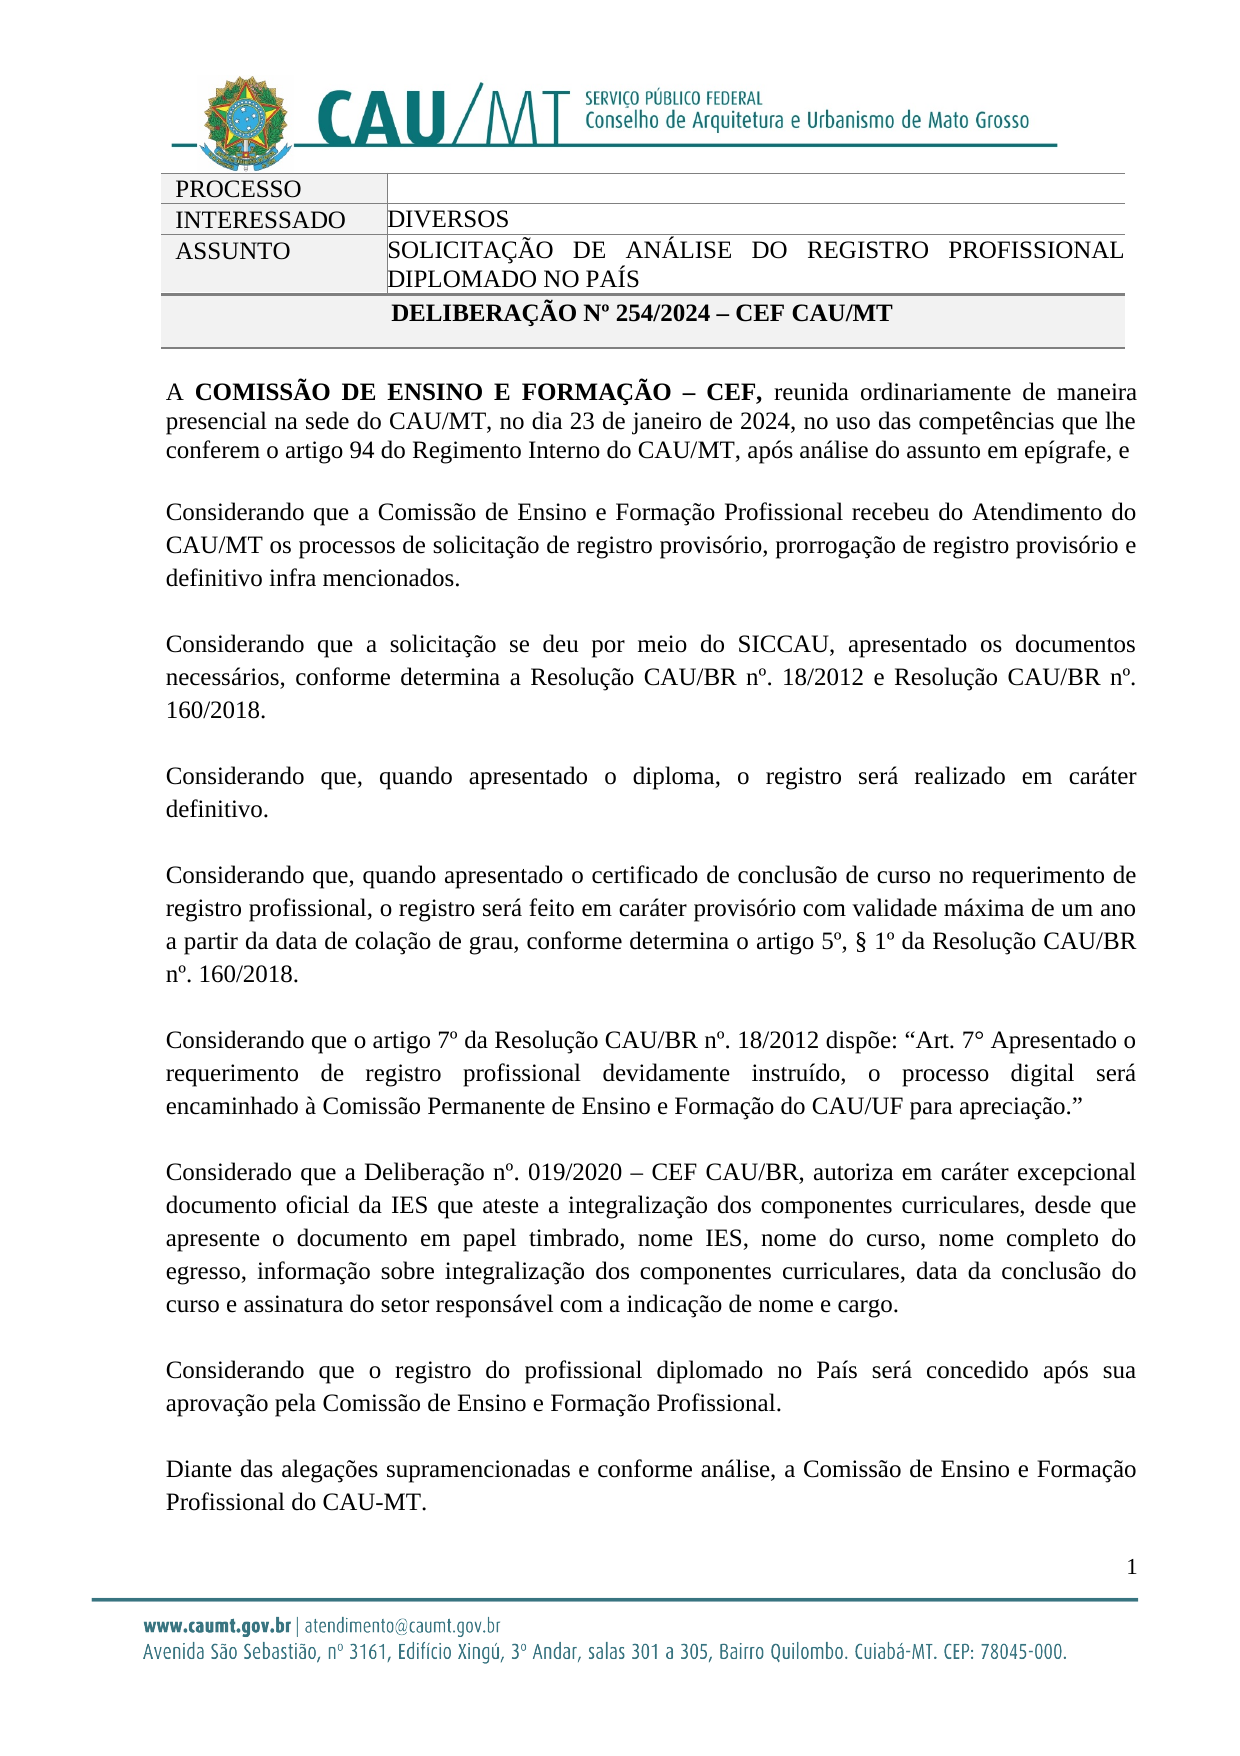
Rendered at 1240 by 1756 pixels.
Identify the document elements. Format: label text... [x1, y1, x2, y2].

text Diante das alegações supramencionadas e conforme análise, a Comissão de Ensino e Formação Profissional do CAU-MT. [166, 1454, 1137, 1516]
text Considerando que a solicitação se deu por meio do SICCAU, apresentado os documentos necessários, conforme determina a Resolução CAU/BR nº. 18/2012 e Resolução CAU/BR nº. 160/2018. [166, 629, 1137, 724]
text Considerando que o artigo 7º da Resolução CAU/BR nº. 18/2012 dispõe: “Art. 7° Apresentado o requerimento de registro profissional devidamente instruído, o processo digital será encaminhado à Comissão Permanente de Ensino e Formação do CAU/UF para apreciação.” [166, 1025, 1137, 1120]
text Considerado que a Deliberação nº. 019/2020 – CEF CAU/BR, autoriza em caráter excepcional documento oficial da IES que ateste a integralização dos componentes curriculares, desde que apresente o documento em papel timbrado, nome IES, nome do curso, nome completo do egresso, informação sobre integralização dos componentes curriculares, data da conclusão do curso e assinatura do setor responsável com a indicação de nome e cargo. [166, 1157, 1137, 1318]
text Considerando que, quando apresentado o certificado de conclusão de curso no requerimento de registro profissional, o registro será feito em caráter provisório com validade máxima de um ano a partir da data de colação de grau, conforme determina o artigo 5º, § 1º da Resolução CAU/BR nº. 160/2018. [166, 860, 1137, 988]
text Considerando que o registro do profissional diplomado no País será concedido após sua aprovação pela Comissão de Ensino e Formação Profissional. [166, 1355, 1137, 1417]
text A COMISSÃO DE ENSINO E FORMAÇÃO – CEF, reunida ordinariamente de maneira presencial na sede do CAU/MT, no dia 23 de janeiro de 2024, no uso das competências que lhe conferem o artigo 94 do Regimento Interno do CAU/MT, após análise do assunto em epígrafe, e [166, 377, 1137, 464]
text Considerando que, quando apresentado o diploma, o registro será realizado em caráter definitivo. [166, 761, 1137, 823]
text Considerando que a Comissão de Ensino e Formação Profissional recebeu do Atendimento do CAU/MT os processos de solicitação de registro provisório, prorrogação de registro provisório e definitivo infra mencionados. [166, 497, 1137, 592]
